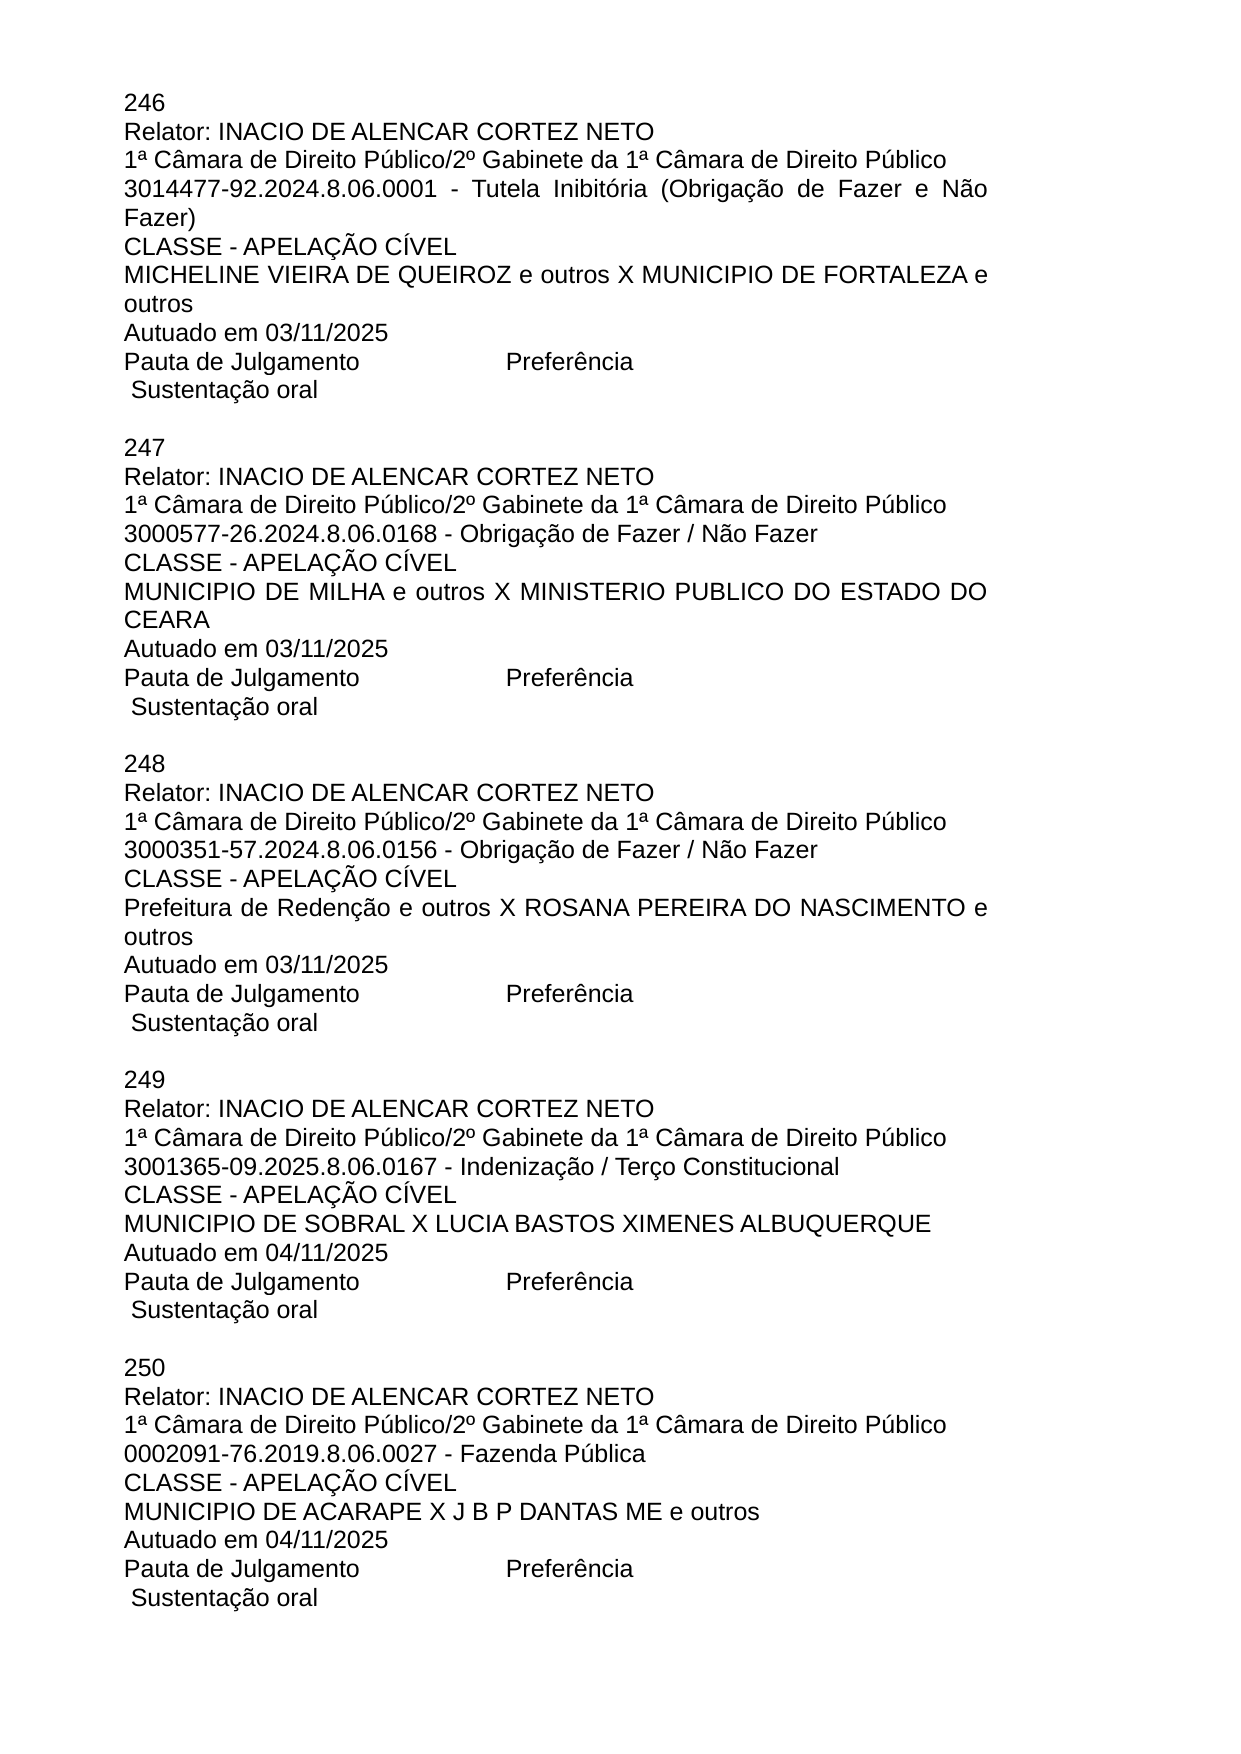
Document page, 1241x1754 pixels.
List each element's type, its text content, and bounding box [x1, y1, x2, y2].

text Relator: INACIO DE ALENCAR CORTEZ NETO [124, 117, 989, 145]
text CLASSE - APELAÇÃO CÍVEL [124, 1468, 989, 1497]
text Autuado em 04/11/2025 [124, 1238, 989, 1267]
text Autuado em 04/11/2025 [124, 1525, 989, 1554]
text 247 [124, 433, 989, 462]
text Autuado em 03/11/2025 [124, 634, 989, 663]
text 246 [124, 88, 989, 117]
text Relator: INACIO DE ALENCAR CORTEZ NETO [124, 1382, 989, 1410]
text 1ª Câmara de Direito Público/2º Gabinete da 1ª Câmara de Direito Público [124, 145, 989, 174]
text Autuado em 03/11/2025 [124, 950, 989, 979]
text MUNICIPIO DE MILHA e outros X MINISTERIO PUBLICO DO ESTADO DO CEARA [124, 577, 989, 634]
text Pauta de Julgamento Preferência [124, 347, 989, 375]
text 249 [124, 1065, 989, 1094]
text 1ª Câmara de Direito Público/2º Gabinete da 1ª Câmara de Direito Público [124, 1410, 989, 1439]
text 248 [124, 749, 989, 778]
text Sustentação oral [124, 375, 989, 404]
text CLASSE - APELAÇÃO CÍVEL [124, 1180, 989, 1209]
text Sustentação oral [124, 1583, 989, 1612]
text Pauta de Julgamento Preferência [124, 1267, 989, 1295]
text MICHELINE VIEIRA DE QUEIROZ e outros X MUNICIPIO DE FORTALEZA e outros [124, 260, 989, 318]
text 3001365-09.2025.8.06.0167 - Indenização / Terço Constitucional [124, 1152, 989, 1180]
text Relator: INACIO DE ALENCAR CORTEZ NETO [124, 462, 989, 490]
text Prefeitura de Redenção e outros X ROSANA PEREIRA DO NASCIMENTO e outros [124, 893, 989, 950]
text MUNICIPIO DE ACARAPE X J B P DANTAS ME e outros [124, 1497, 989, 1525]
text Sustentação oral [124, 1295, 989, 1324]
text Relator: INACIO DE ALENCAR CORTEZ NETO [124, 778, 989, 807]
text Sustentação oral [124, 692, 989, 720]
text Sustentação oral [124, 1008, 989, 1037]
text Pauta de Julgamento Preferência [124, 1554, 989, 1583]
text Pauta de Julgamento Preferência [124, 663, 989, 692]
text Autuado em 03/11/2025 [124, 318, 989, 347]
text 1ª Câmara de Direito Público/2º Gabinete da 1ª Câmara de Direito Público [124, 807, 989, 835]
text Relator: INACIO DE ALENCAR CORTEZ NETO [124, 1094, 989, 1123]
text CLASSE - APELAÇÃO CÍVEL [124, 548, 989, 577]
text CLASSE - APELAÇÃO CÍVEL [124, 232, 989, 260]
text MUNICIPIO DE SOBRAL X LUCIA BASTOS XIMENES ALBUQUERQUE [124, 1209, 989, 1238]
text Pauta de Julgamento Preferência [124, 979, 989, 1008]
text 3000351-57.2024.8.06.0156 - Obrigação de Fazer / Não Fazer [124, 835, 989, 864]
text CLASSE - APELAÇÃO CÍVEL [124, 864, 989, 893]
text 3000577-26.2024.8.06.0168 - Obrigação de Fazer / Não Fazer [124, 519, 989, 548]
text 3014477-92.2024.8.06.0001 - Tutela Inibitória (Obrigação de Fazer e Não Fazer) [124, 174, 989, 232]
text 250 [124, 1353, 989, 1382]
text 1ª Câmara de Direito Público/2º Gabinete da 1ª Câmara de Direito Público [124, 1123, 989, 1152]
text 1ª Câmara de Direito Público/2º Gabinete da 1ª Câmara de Direito Público [124, 490, 989, 519]
text 0002091-76.2019.8.06.0027 - Fazenda Pública [124, 1439, 989, 1468]
